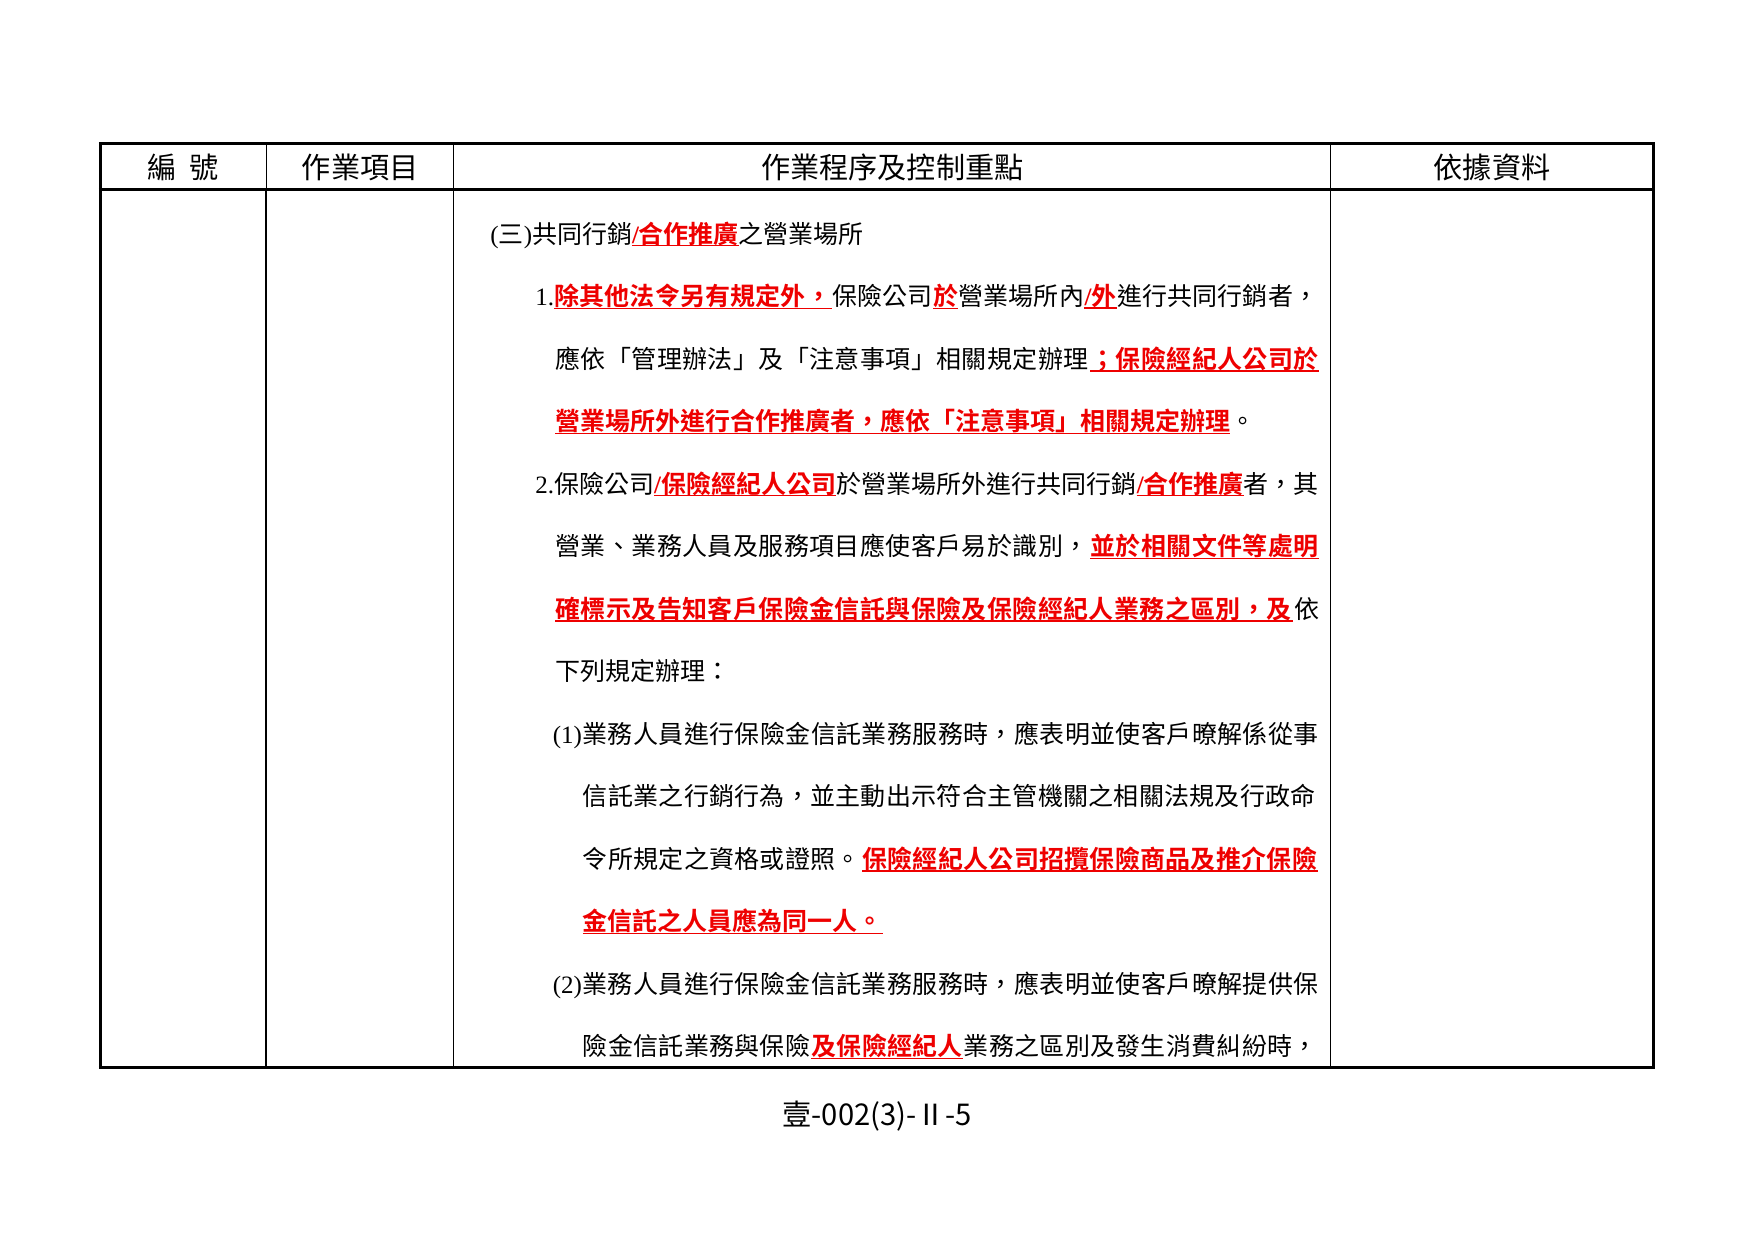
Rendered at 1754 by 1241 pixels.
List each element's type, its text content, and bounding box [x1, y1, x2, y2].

table_cell [102, 191, 265, 1066]
table_cell (三)共同行銷/合作推廣之營業場所 1.除其他法令另有規定外，保險公司於營業場所內/外進行共同行銷者，應依「管理辦法」及「注意事項」相關規定辦理；保險經紀人公司於營業場所外進行合作推廣者，應依「注意事項」相關規定辦理。 2.保險公司/保險經紀人公司於營業場所外進行共同行銷/合作推廣者，其營業、業務人員及服務項目應使客戶易於識別，並於相關文件等處明確標示及告知客戶保險金信託與保險及保險經紀人業務之區別，及依下列規定辦理： (1)業務人員進行保險金信託業務服務時，應表明並使客戶暸解係從事信託業之行銷行為，並主動出示符合主管機關之相關法規及行政命令所規定之資格或證照。保險經紀人公司招攬保險商品及推介保險金信託之人員應為同一人。 (2)業務人員進行保險金信託業務服務時，應表明並使客戶暸解提供保險金信託業務與保險及保險經紀人業務之區別及發生消費糾紛時， [454, 191, 1330, 1066]
table_header 編 號 [102, 145, 266, 187]
table_cell [1331, 191, 1652, 1066]
table_header 作業程序及控制重點 [454, 145, 1330, 187]
table_header 依據資料 [1331, 145, 1652, 187]
table_header 作業項目 [267, 145, 453, 187]
table_cell [267, 191, 453, 1066]
